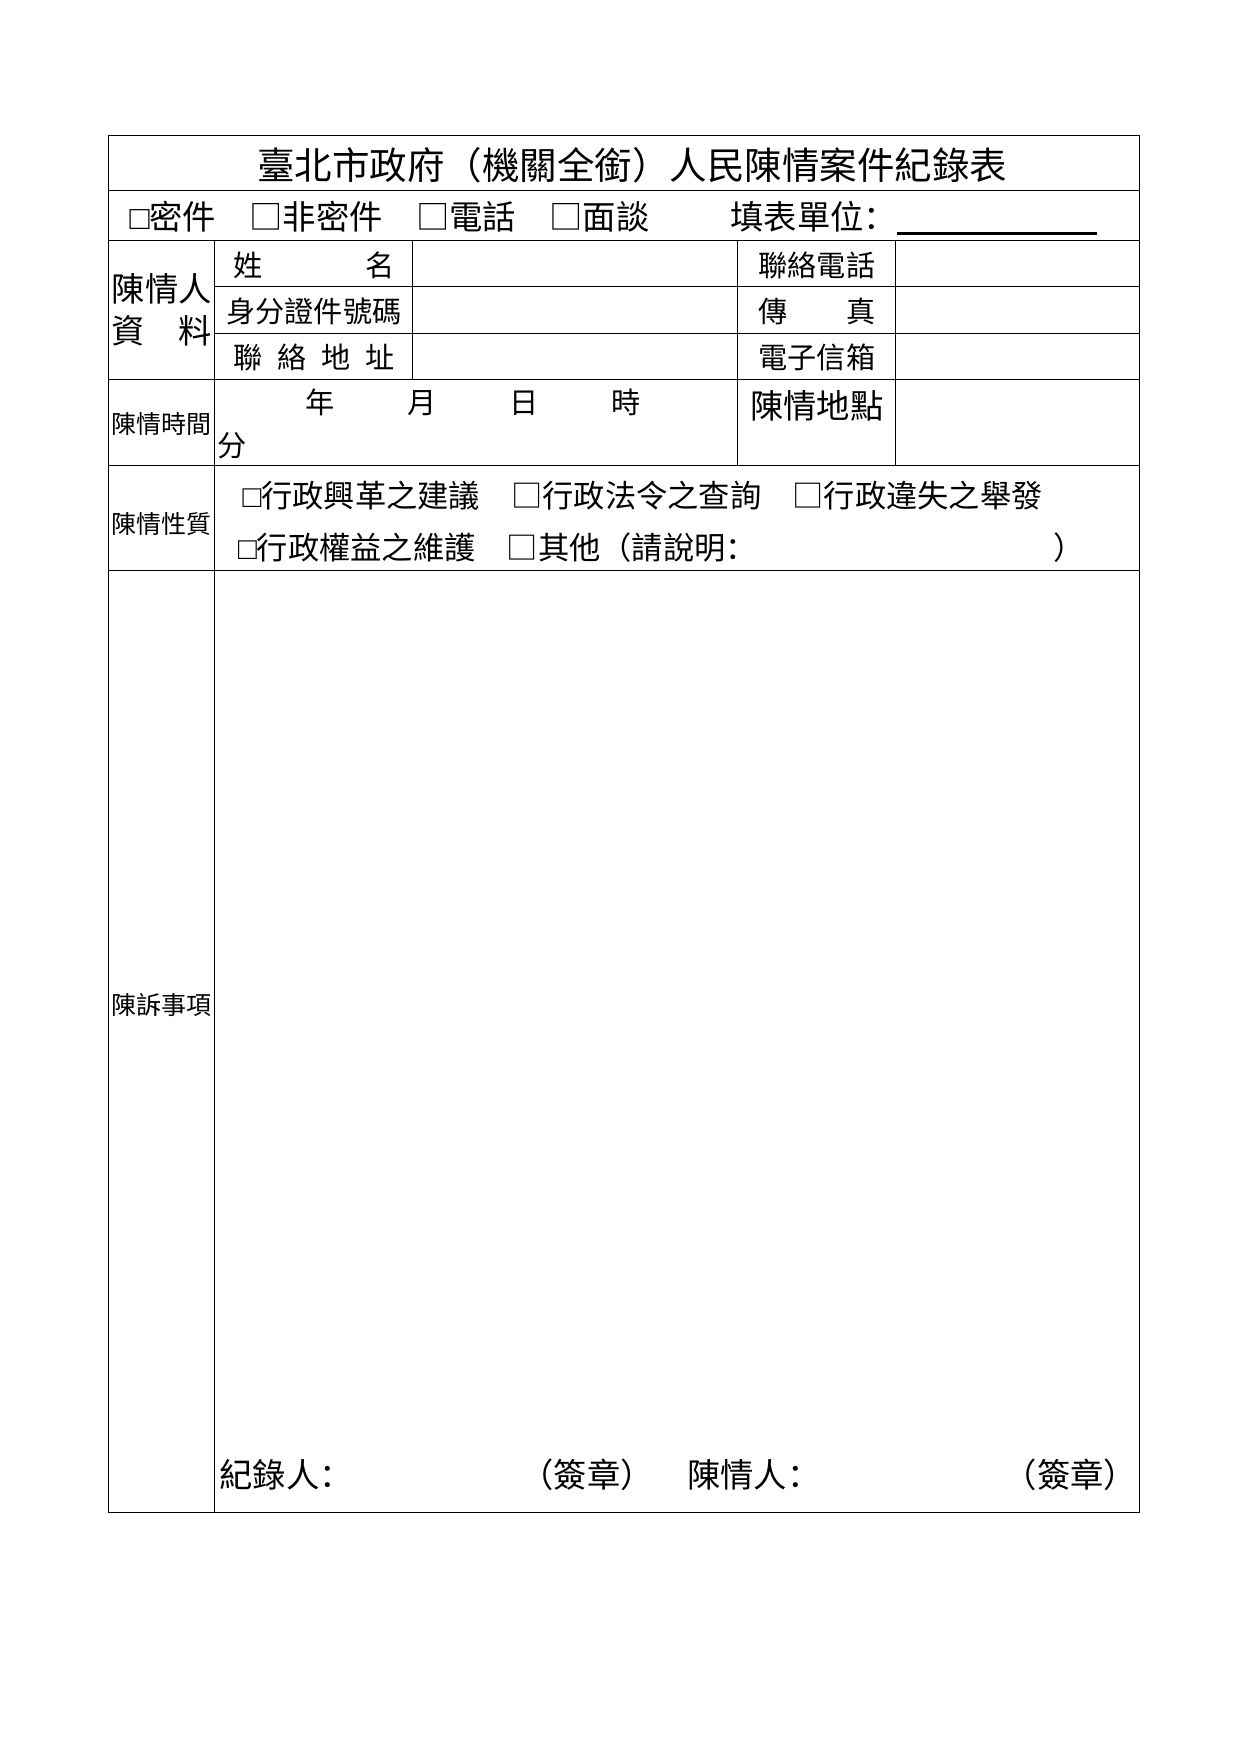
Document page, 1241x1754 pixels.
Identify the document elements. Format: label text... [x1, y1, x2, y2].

table_cell 陳情人 資 料 [109, 241, 214, 379]
table_cell 紀錄人： （簽章） [215, 1436, 657, 1512]
table_cell 聯絡電話 [738, 241, 895, 286]
table_cell 年 月 日 時 分 [215, 380, 737, 464]
table_cell 聯 絡 地 址 [215, 334, 412, 379]
table_cell 電子信箱 [738, 334, 895, 379]
table_cell 陳情性質 [109, 466, 214, 570]
table_cell [413, 334, 737, 379]
table_cell [896, 334, 1139, 379]
table_cell [896, 287, 1139, 332]
table_cell □密件 □非密件 □電話 □面談 [109, 191, 727, 239]
table_header 臺北市政府（機關全銜）人民陳情案件紀錄表 [109, 136, 1139, 190]
table_cell [413, 287, 737, 332]
table_cell [215, 571, 1139, 1436]
table_cell 陳情時間 [109, 380, 214, 464]
table_cell 身分證件號碼 [215, 287, 412, 332]
table_cell 陳情地點 [738, 380, 895, 464]
table_cell 填表單位： [727, 191, 1139, 239]
table_cell 陳訴事項 [109, 571, 214, 1436]
table_cell [109, 1436, 214, 1512]
table_cell [896, 380, 1139, 464]
table_cell 傳 真 [738, 287, 895, 332]
table_cell [413, 241, 737, 286]
table_cell 姓 名 [215, 241, 412, 286]
table_cell 陳情人： （簽章） [657, 1436, 1139, 1512]
table_cell [896, 241, 1139, 286]
table_cell □行政興革之建議 □行政法令之查詢 □行政違失之舉發 □行政權益之維護 □其他（請說明： ） [215, 466, 1139, 570]
